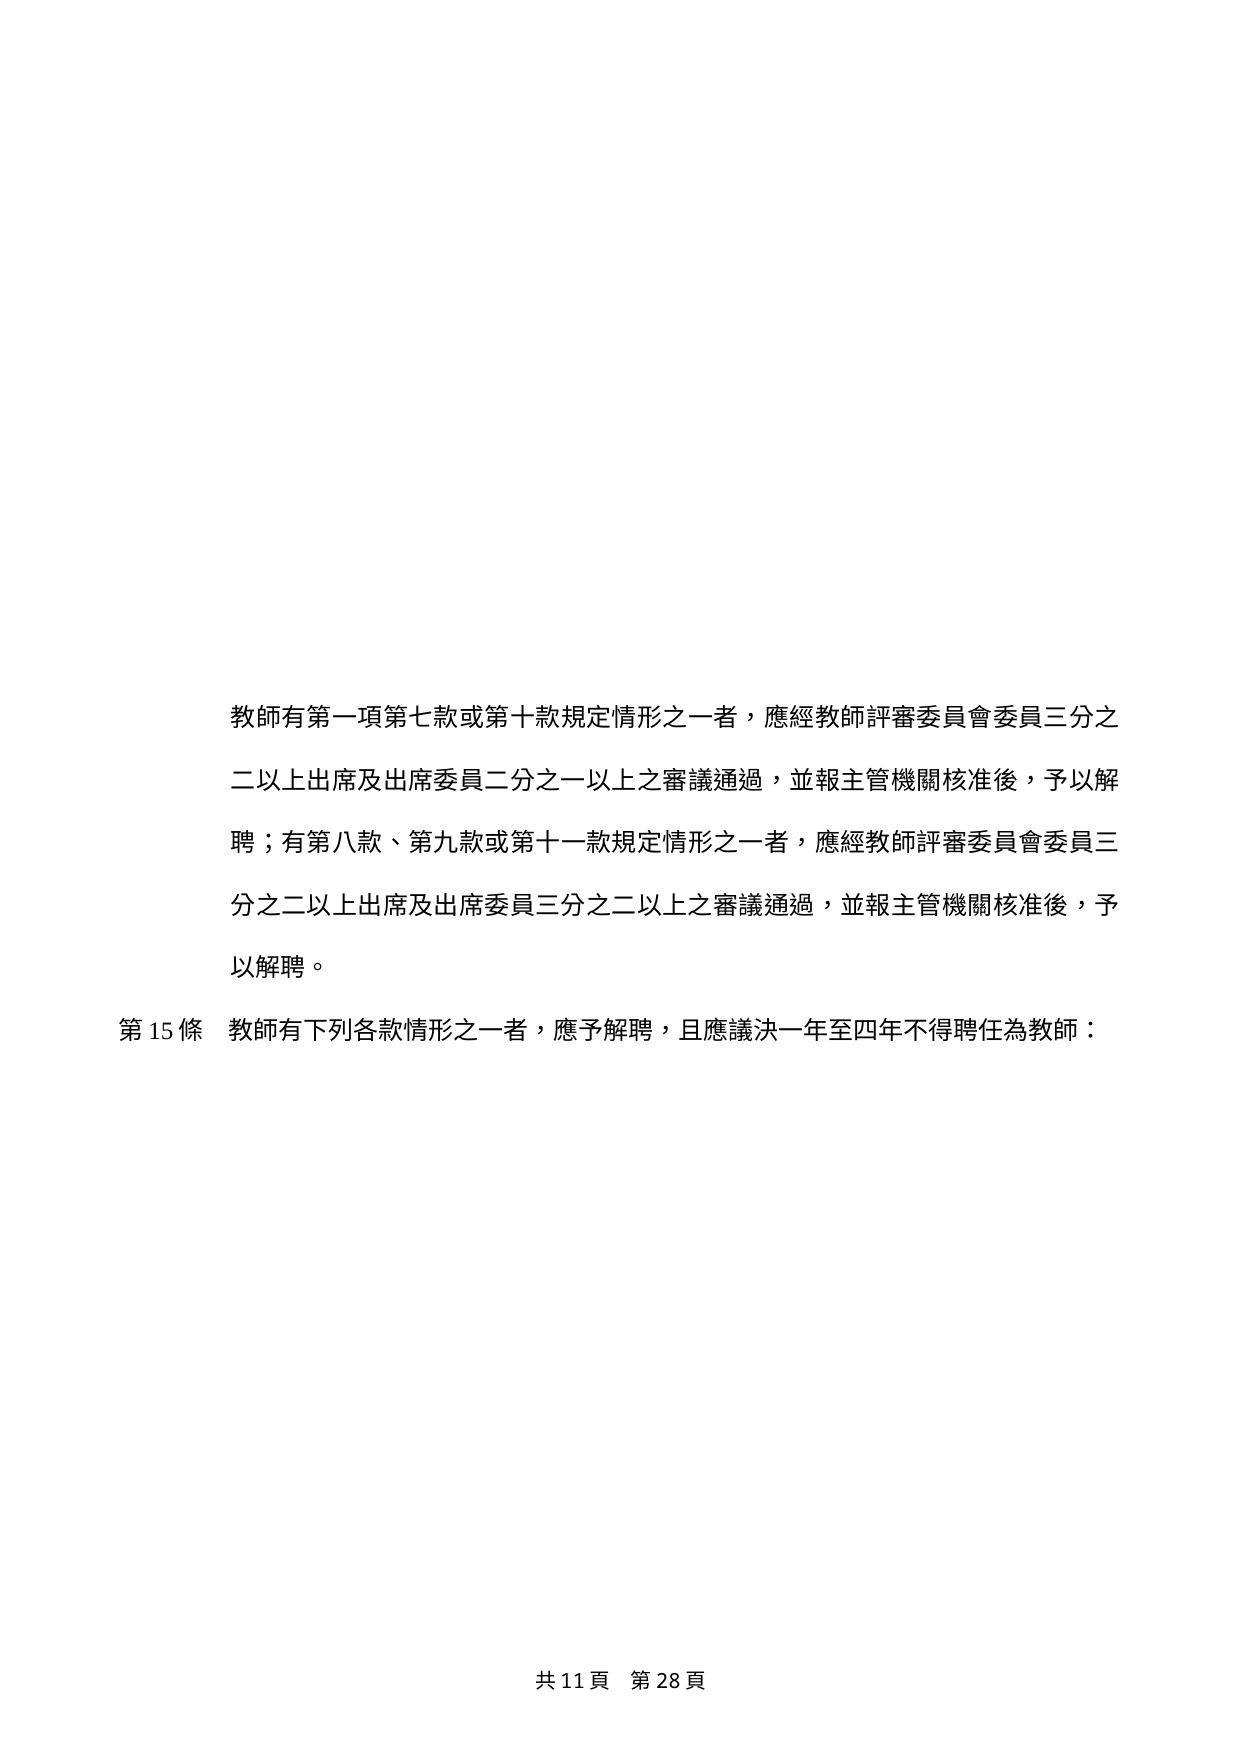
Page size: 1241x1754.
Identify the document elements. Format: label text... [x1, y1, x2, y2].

text 教師有第一項第七款或第十款規定情形之一者，應經教師評審委員會委員三分之二以上出席及出席委員二分之一以上之審議通過，並報主管機關核准後，予以解聘；有第八款、第九款或第十一款規定情形之一者，應經教師評審委員會委員三分之二以上出席及出席委員三分之二以上之審議通過，並報主管機關核准後，予以解聘。 [230, 674, 1122, 987]
text 第15條 教師有下列各款情形之一者，應予解聘，且應議決一年至四年不得聘任為教師： [118, 987, 1122, 1049]
